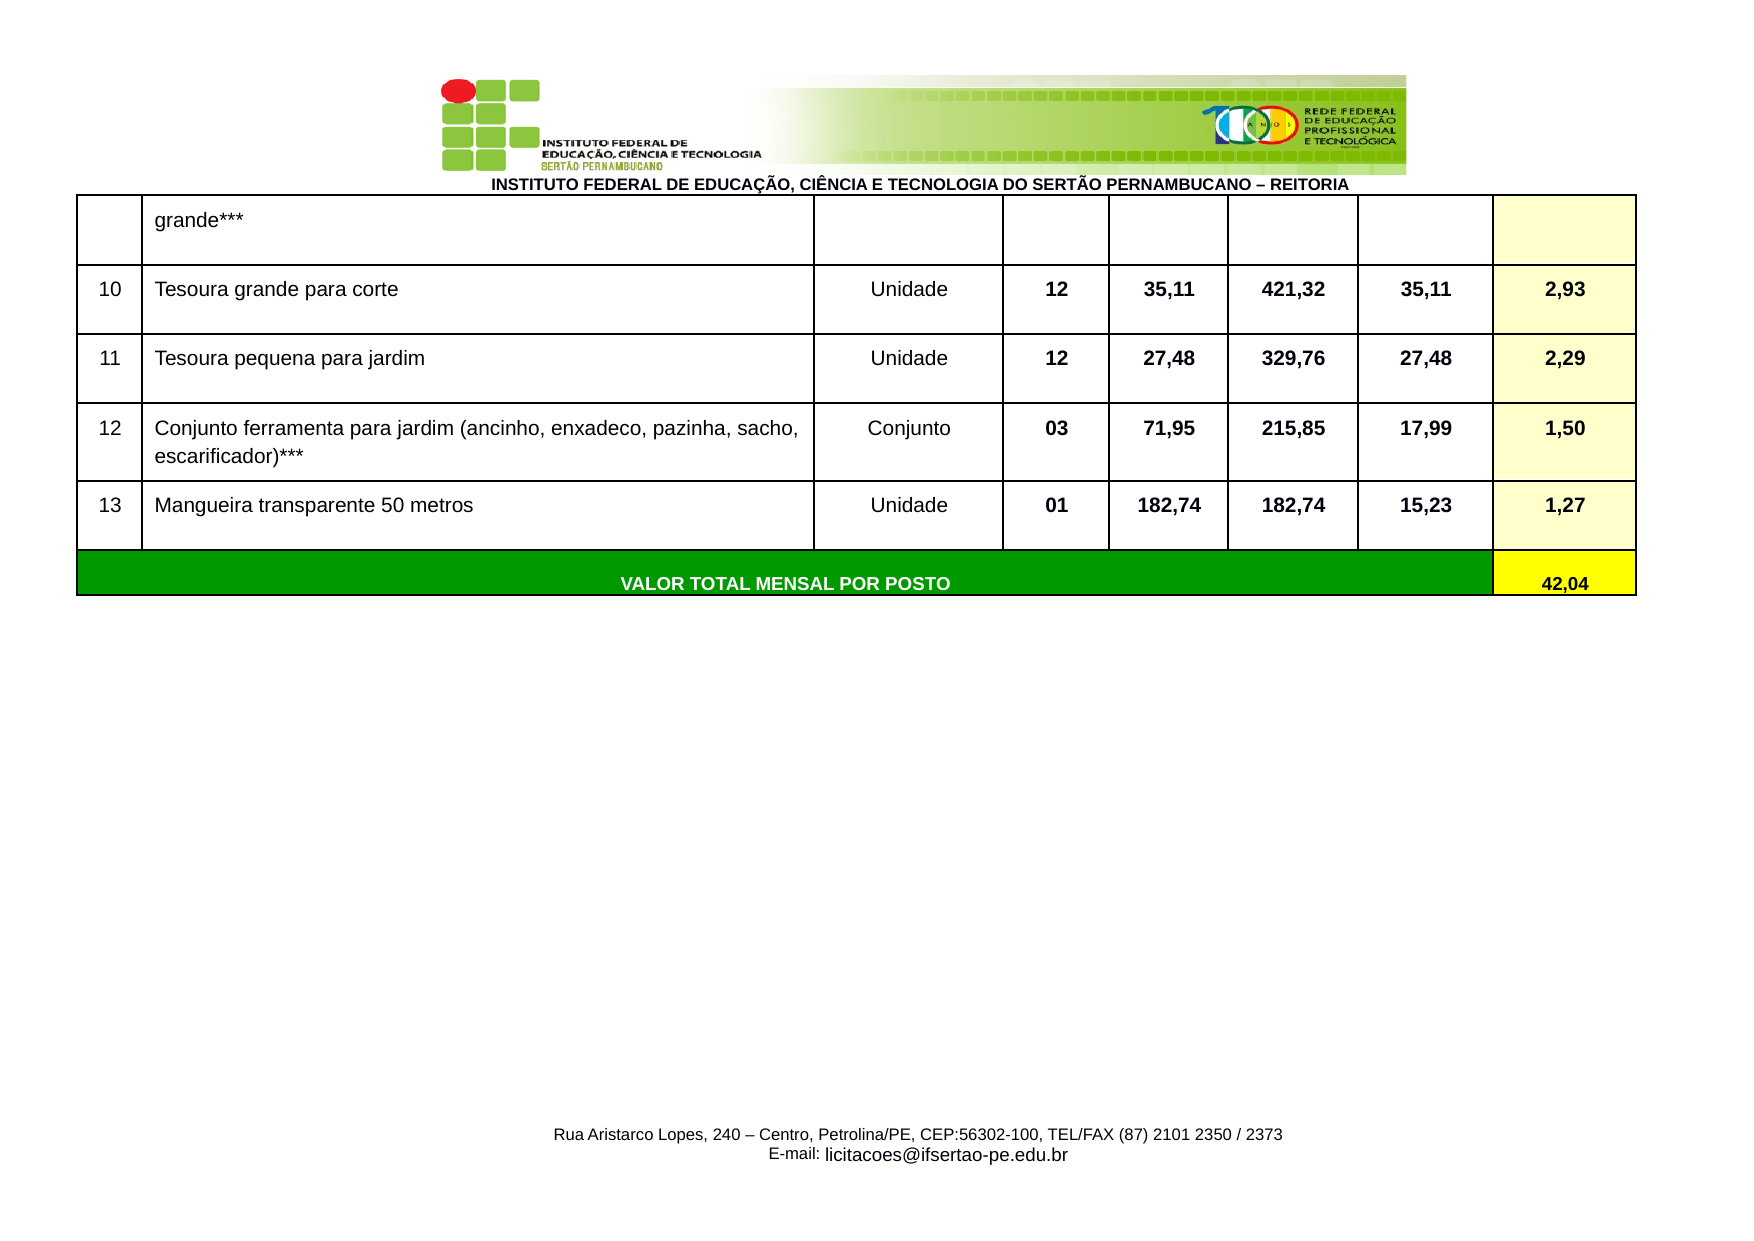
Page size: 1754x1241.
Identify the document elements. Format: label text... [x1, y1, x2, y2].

table_cell 12 [78, 404, 141, 479]
table_cell Unidade [815, 266, 1002, 333]
table_cell 1,27 [1494, 482, 1635, 549]
table_cell 35,11 [1110, 266, 1227, 333]
table_cell [1004, 196, 1108, 263]
table_cell [815, 196, 1002, 263]
table_cell [1229, 196, 1357, 263]
table_cell 17,99 [1359, 404, 1492, 479]
table_cell 27,48 [1359, 335, 1492, 402]
table_cell 42,04 [1494, 551, 1635, 594]
table_cell [1494, 196, 1635, 263]
table_cell 1,50 [1494, 404, 1635, 479]
table_cell 13 [78, 482, 141, 549]
table_cell 12 [1004, 266, 1108, 333]
table_cell 215,85 [1229, 404, 1357, 479]
picture [430, 75, 1407, 175]
table_cell 03 [1004, 404, 1108, 479]
table_cell 35,11 [1359, 266, 1492, 333]
table_cell [1110, 196, 1227, 263]
table_cell 11 [78, 335, 141, 402]
table_cell Mangueira transparente 50 metros [143, 482, 813, 549]
table_cell [1359, 196, 1492, 263]
table_cell Conjunto ferramenta para jardim (ancinho, enxadeco, pazinha, sacho, escarificador)*** [143, 404, 813, 479]
table_cell 329,76 [1229, 335, 1357, 402]
table_cell 182,74 [1110, 482, 1227, 549]
table_cell [78, 196, 141, 263]
table_cell Tesoura pequena para jardim [143, 335, 813, 402]
table_cell Conjunto [815, 404, 1002, 479]
table_cell 2,93 [1494, 266, 1635, 333]
table_cell 27,48 [1110, 335, 1227, 402]
table_cell grande*** [143, 196, 813, 263]
table_cell 421,32 [1229, 266, 1357, 333]
table_cell Unidade [815, 335, 1002, 402]
table_cell VALOR TOTAL MENSAL POR POSTO [78, 551, 1492, 594]
table_cell 12 [1004, 335, 1108, 402]
table_cell 71,95 [1110, 404, 1227, 479]
table_cell 2,29 [1494, 335, 1635, 402]
table_cell 182,74 [1229, 482, 1357, 549]
table_cell 10 [78, 266, 141, 333]
table_cell 15,23 [1359, 482, 1492, 549]
table_cell Unidade [815, 482, 1002, 549]
table_cell 01 [1004, 482, 1108, 549]
table_cell Tesoura grande para corte [143, 266, 813, 333]
